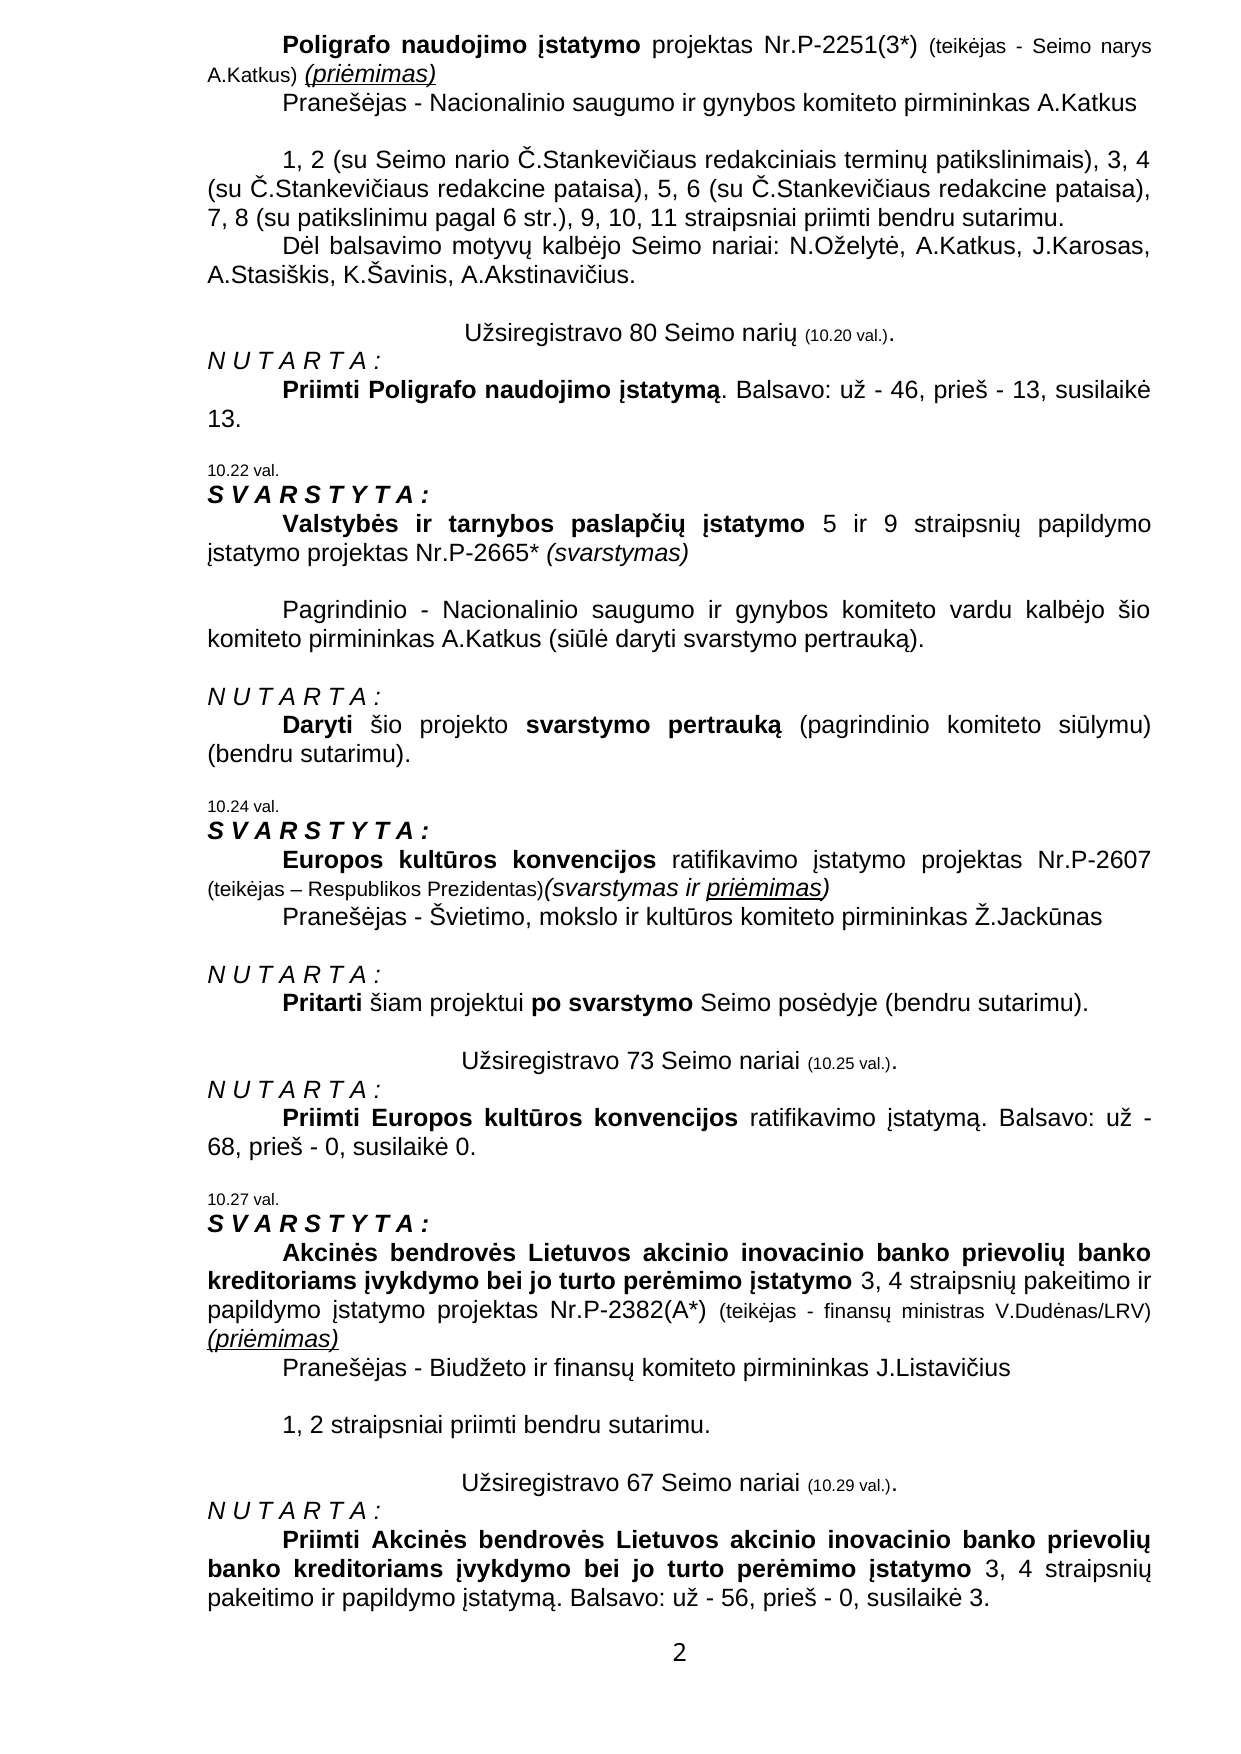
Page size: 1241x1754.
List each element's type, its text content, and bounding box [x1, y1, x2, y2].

text 1, 2 straipsniai priimti bendru sutarimu. [207, 1410, 1152, 1439]
text Užsiregistravo 67 Seimo nariai (10.29 val.). [207, 1467, 1152, 1496]
text Pagrindinio - Nacionalinio saugumo ir gynybos komiteto vardu kalbėjo šio komiteto pirmininkas A.Katkus (siūlė daryti svarstymo pertrauką). [207, 595, 1152, 653]
text 1, 2 (su Seimo nario Č.Stankevičiaus redakciniais terminų patikslinimais), 3, 4 (su Č.Stankevičiaus redakcine pataisa), 5, 6 (su Č.Stankevičiaus redakcine pataisa), 7, 8 (su patikslinimu pagal 6 str.), 9, 10, 11 straipsniai priimti bendru sutarimu. [207, 145, 1152, 231]
text 10.24 val. [207, 797, 1152, 816]
text S V A R S T Y T A : [207, 1209, 1152, 1237]
text 10.27 val. [207, 1189, 1152, 1209]
text Akcinės bendrovės Lietuvos akcinio inovacinio banko prievolių banko kreditoriams įvykdymo bei jo turto perėmimo įstatymo 3, 4 straipsnių pakeitimo ir papildymo įstatymo projektas Nr.P-2382(A*) (teikėjas - finansų ministras V.Dudėnas/LRV) (priėmimas) [207, 1237, 1152, 1352]
text Priimti Europos kultūros konvencijos ratifikavimo įstatymą. Balsavo: už - 68, prieš - 0, susilaikė 0. [207, 1103, 1152, 1161]
text S V A R S T Y T A : [207, 480, 1152, 509]
text Poligrafo naudojimo įstatymo projektas Nr.P-2251(3*) (teikėjas - Seimo narys A.Katkus) (priėmimas) [207, 30, 1152, 87]
text N U T A R T A : [207, 346, 1152, 375]
text N U T A R T A : [207, 959, 1152, 988]
text Pranešėjas - Biudžeto ir finansų komiteto pirmininkas J.Listavičius [207, 1352, 1152, 1381]
text Užsiregistravo 73 Seimo nariai (10.25 val.). [207, 1046, 1152, 1074]
text Priimti Poligrafo naudojimo įstatymą. Balsavo: už - 46, prieš - 13, susilaikė 13. [207, 375, 1152, 432]
text Pritarti šiam projektui po svarstymo Seimo posėdyje (bendru sutarimu). [207, 988, 1152, 1017]
text N U T A R T A : [207, 682, 1152, 710]
text Valstybės ir tarnybos paslapčių įstatymo 5 ir 9 straipsnių papildymo įstatymo projektas Nr.P-2665* (svarstymas) [207, 509, 1152, 567]
text Daryti šio projekto svarstymo pertrauką (pagrindinio komiteto siūlymu) (bendru sutarimu). [207, 710, 1152, 768]
text 10.22 val. [207, 461, 1152, 480]
text S V A R S T Y T A : [207, 816, 1152, 844]
text N U T A R T A : [207, 1074, 1152, 1103]
text Priimti Akcinės bendrovės Lietuvos akcinio inovacinio banko prievolių banko kreditoriams įvykdymo bei jo turto perėmimo įstatymo 3, 4 straipsnių pakeitimo ir papildymo įstatymą. Balsavo: už - 56, prieš - 0, susilaikė 3. [207, 1525, 1152, 1611]
text Pranešėjas - Švietimo, mokslo ir kultūros komiteto pirmininkas Ž.Jackūnas [207, 902, 1152, 931]
text Europos kultūros konvencijos ratifikavimo įstatymo projektas Nr.P-2607 (teikėjas – Respublikos Prezidentas)(svarstymas ir priėmimas) [207, 844, 1152, 902]
text Užsiregistravo 80 Seimo narių (10.20 val.). [207, 317, 1152, 346]
text N U T A R T A : [207, 1496, 1152, 1525]
text Dėl balsavimo motyvų kalbėjo Seimo nariai: N.Oželytė, A.Katkus, J.Karosas, A.Stasiškis, K.Šavinis, A.Akstinavičius. [207, 231, 1152, 289]
text Pranešėjas - Nacionalinio saugumo ir gynybos komiteto pirmininkas A.Katkus [207, 87, 1152, 116]
